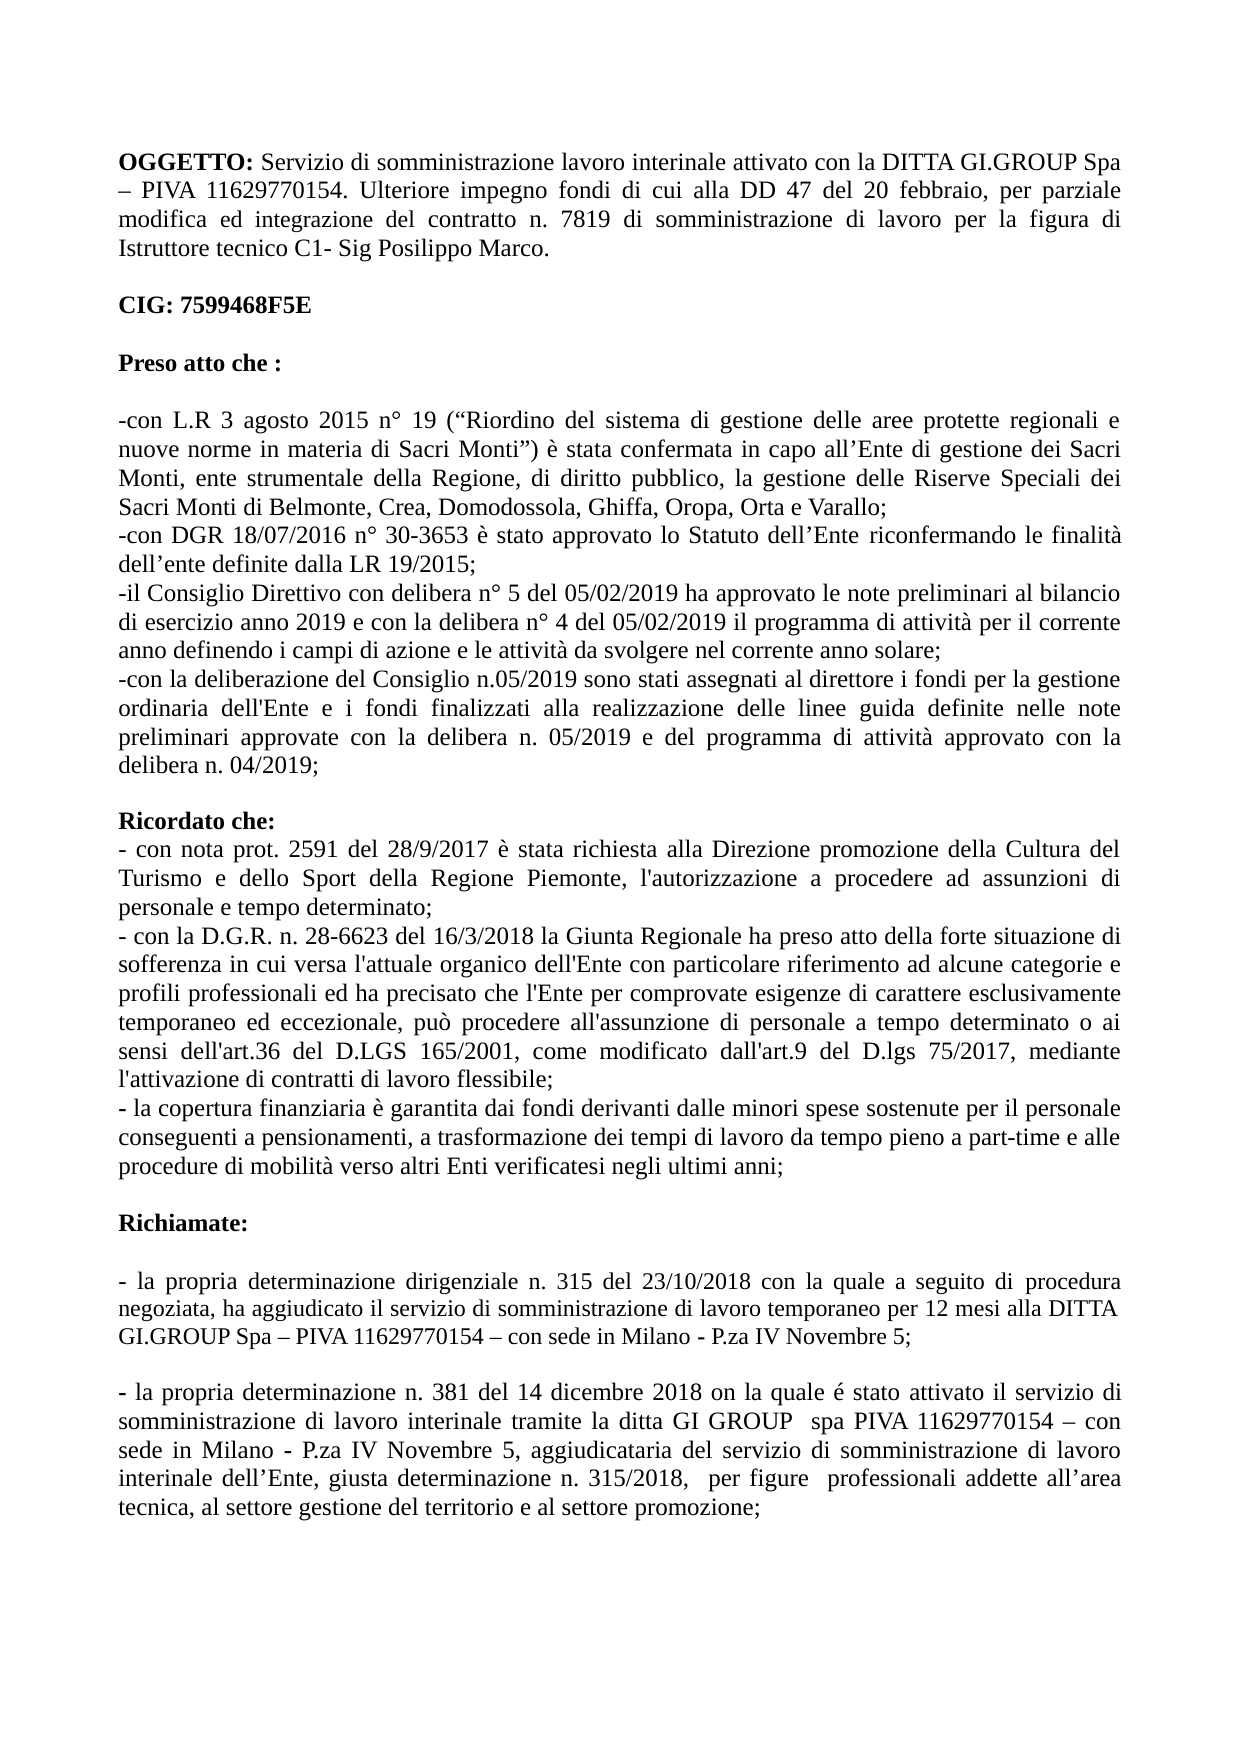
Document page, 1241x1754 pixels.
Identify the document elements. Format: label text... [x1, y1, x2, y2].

text - la propria determinazione n. 381 del 14 dicembre 2018 on la quale é stato attivato il servizio di somministrazione di lavoro interinale tramite la ditta GI GROUP spa PIVA 11629770154 – con sede in Milano - P.za IV Novembre 5, aggiudicataria del servizio di somministrazione di lavoro interinale dell’Ente, giusta determinazione n. 315/2018, per figure professionali addette all’area tecnica, al settore gestione del territorio e al settore promozione; [118, 1377, 1122, 1521]
text -con L.R 3 agosto 2015 n° 19 (“Riordino del sistema di gestione delle aree protette regionali e nuove norme in materia di Sacri Monti”) è stata confermata in capo all’Ente di gestione dei Sacri Monti, ente strumentale della Regione, di diritto pubblico, la gestione delle Riserve Speciali dei Sacri Monti di Belmonte, Crea, Domodossola, Ghiffa, Oropa, Orta e Varallo; [118, 406, 1122, 521]
text -il Consiglio Direttivo con delibera n° 5 del 05/02/2019 ha approvato le note preliminari al bilancio di esercizio anno 2019 e con la delibera n° 4 del 05/02/2019 il programma di attività per il corrente anno definendo i campi di azione e le attività da svolgere nel corrente anno solare; [118, 578, 1122, 664]
text CIG: 7599468F5E [118, 291, 1122, 319]
text Preso atto che : [118, 348, 1122, 377]
text -con DGR 18/07/2016 n° 30-3653 è stato approvato lo Statuto dell’Ente riconfermando le finalità dell’ente definite dalla LR 19/2015; [118, 521, 1122, 578]
text - con nota prot. 2591 del 28/9/2017 è stata richiesta alla Direzione promozione della Cultura del Turismo e dello Sport della Regione Piemonte, l'autorizzazione a procedere ad assunzioni di personale e tempo determinato; [118, 834, 1122, 921]
text Richiamate: [118, 1208, 1122, 1237]
text - la copertura finanziaria è garantita dai fondi derivanti dalle minori spese sostenute per il personale conseguenti a pensionamenti, a trasformazione dei tempi di lavoro da tempo pieno a part-time e alle procedure di mobilità verso altri Enti verificatesi negli ultimi anni; [118, 1093, 1122, 1179]
text - la propria determinazione dirigenziale n. 315 del 23/10/2018 con la quale a seguito di procedura negoziata, ha aggiudicato il servizio di somministrazione di lavoro temporaneo per 12 mesi alla DITTA GI.GROUP Spa – PIVA 11629770154 – con sede in Milano - P.za IV Novembre 5; [118, 1266, 1121, 1350]
text Ricordato che: [118, 806, 1122, 834]
text OGGETTO: Servizio di somministrazione lavoro interinale attivato con la DITTA GI.GROUP Spa – PIVA 11629770154. Ulteriore impegno fondi di cui alla DD 47 del 20 febbraio, per parziale modifica ed integrazione del contratto n. 7819 di somministrazione di lavoro per la figura di Istruttore tecnico C1- Sig Posilippo Marco. [118, 147, 1122, 262]
text - con la D.G.R. n. 28-6623 del 16/3/2018 la Giunta Regionale ha preso atto della forte situazione di sofferenza in cui versa l'attuale organico dell'Ente con particolare riferimento ad alcune categorie e profili professionali ed ha precisato che l'Ente per comprovate esigenze di carattere esclusivamente temporaneo ed eccezionale, può procedere all'assunzione di personale a tempo determinato o ai sensi dell'art.36 del D.LGS 165/2001, come modificato dall'art.9 del D.lgs 75/2017, mediante l'attivazione di contratti di lavoro flessibile; [118, 921, 1122, 1093]
text -con la deliberazione del Consiglio n.05/2019 sono stati assegnati al direttore i fondi per la gestione ordinaria dell'Ente e i fondi finalizzati alla realizzazione delle linee guida definite nelle note preliminari approvate con la delibera n. 05/2019 e del programma di attività approvato con la delibera n. 04/2019; [118, 664, 1122, 779]
